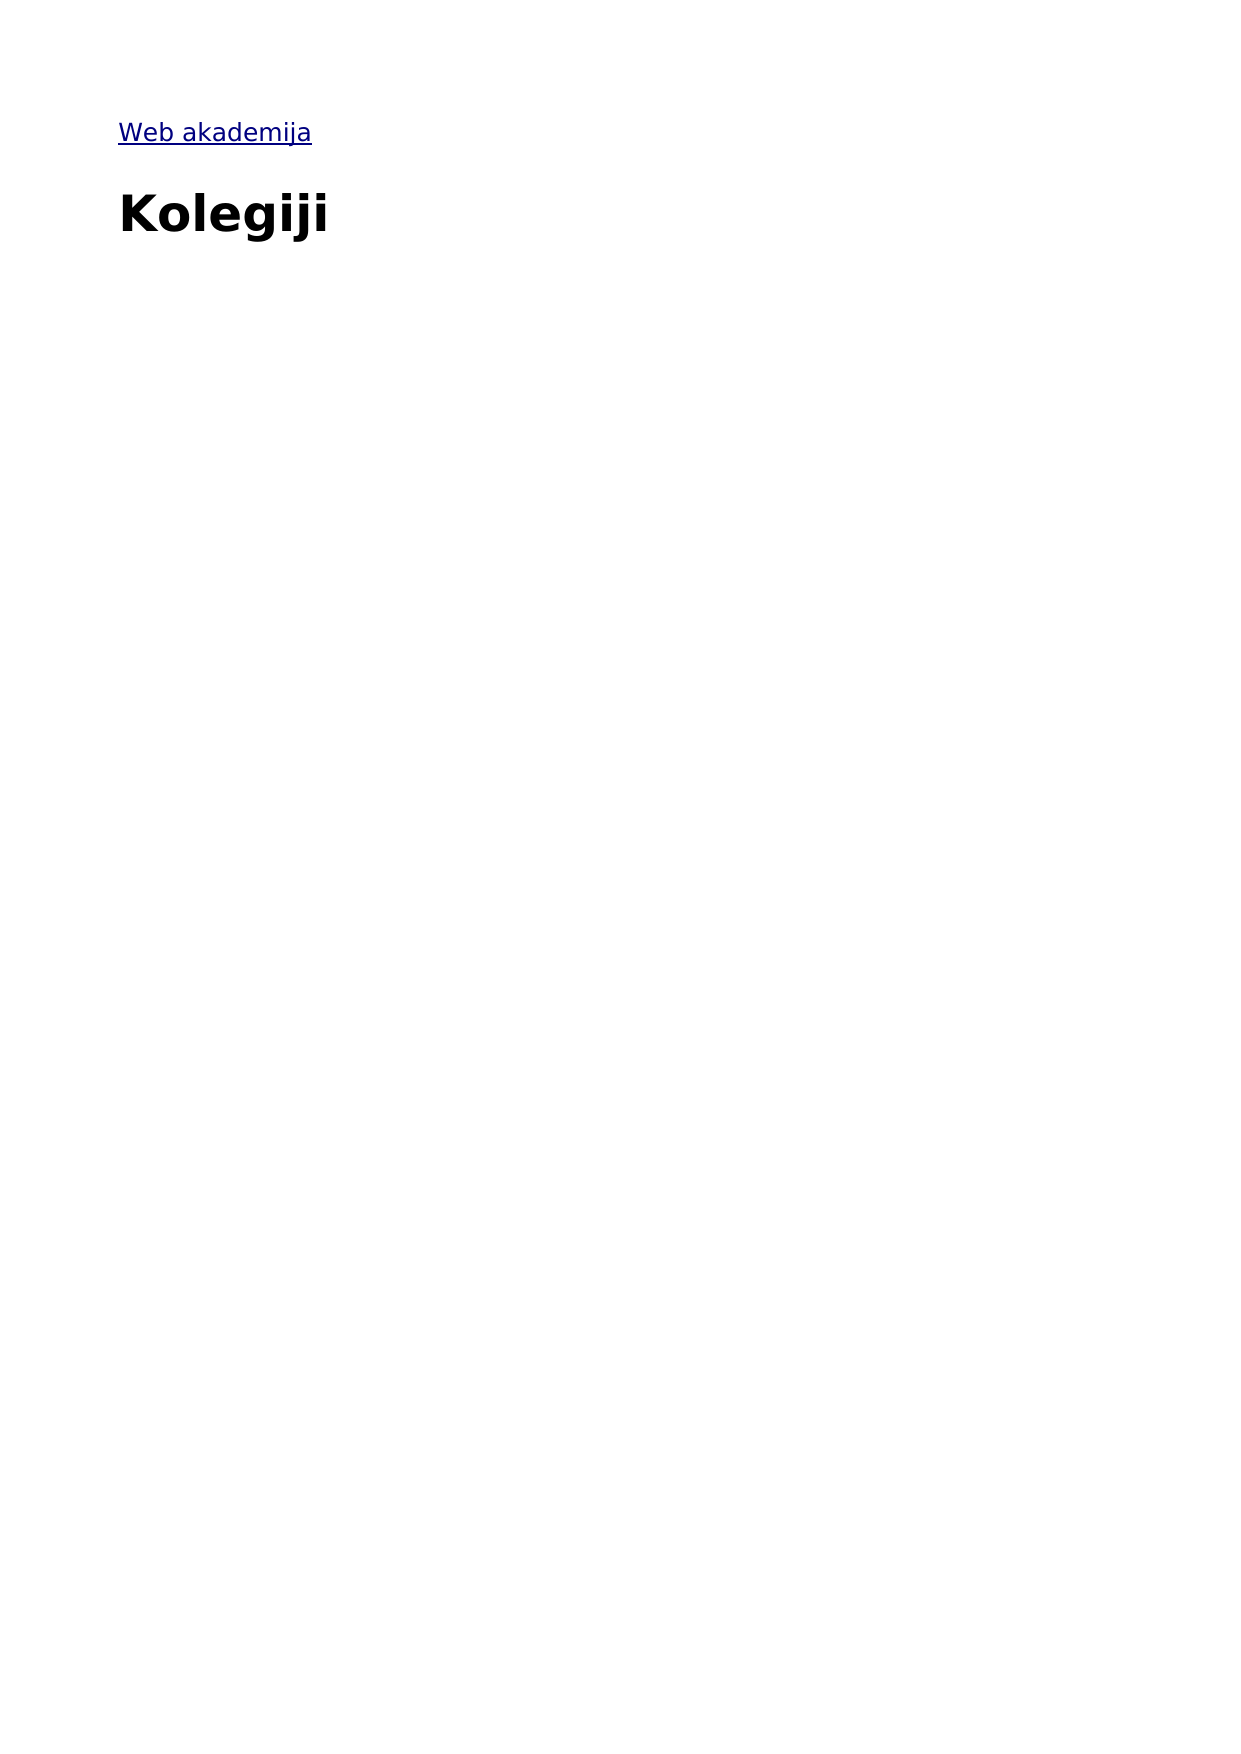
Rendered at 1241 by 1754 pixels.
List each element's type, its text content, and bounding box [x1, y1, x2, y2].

subtitle Kolegiji [118, 185, 1122, 243]
text Web akademija [118, 118, 1122, 147]
